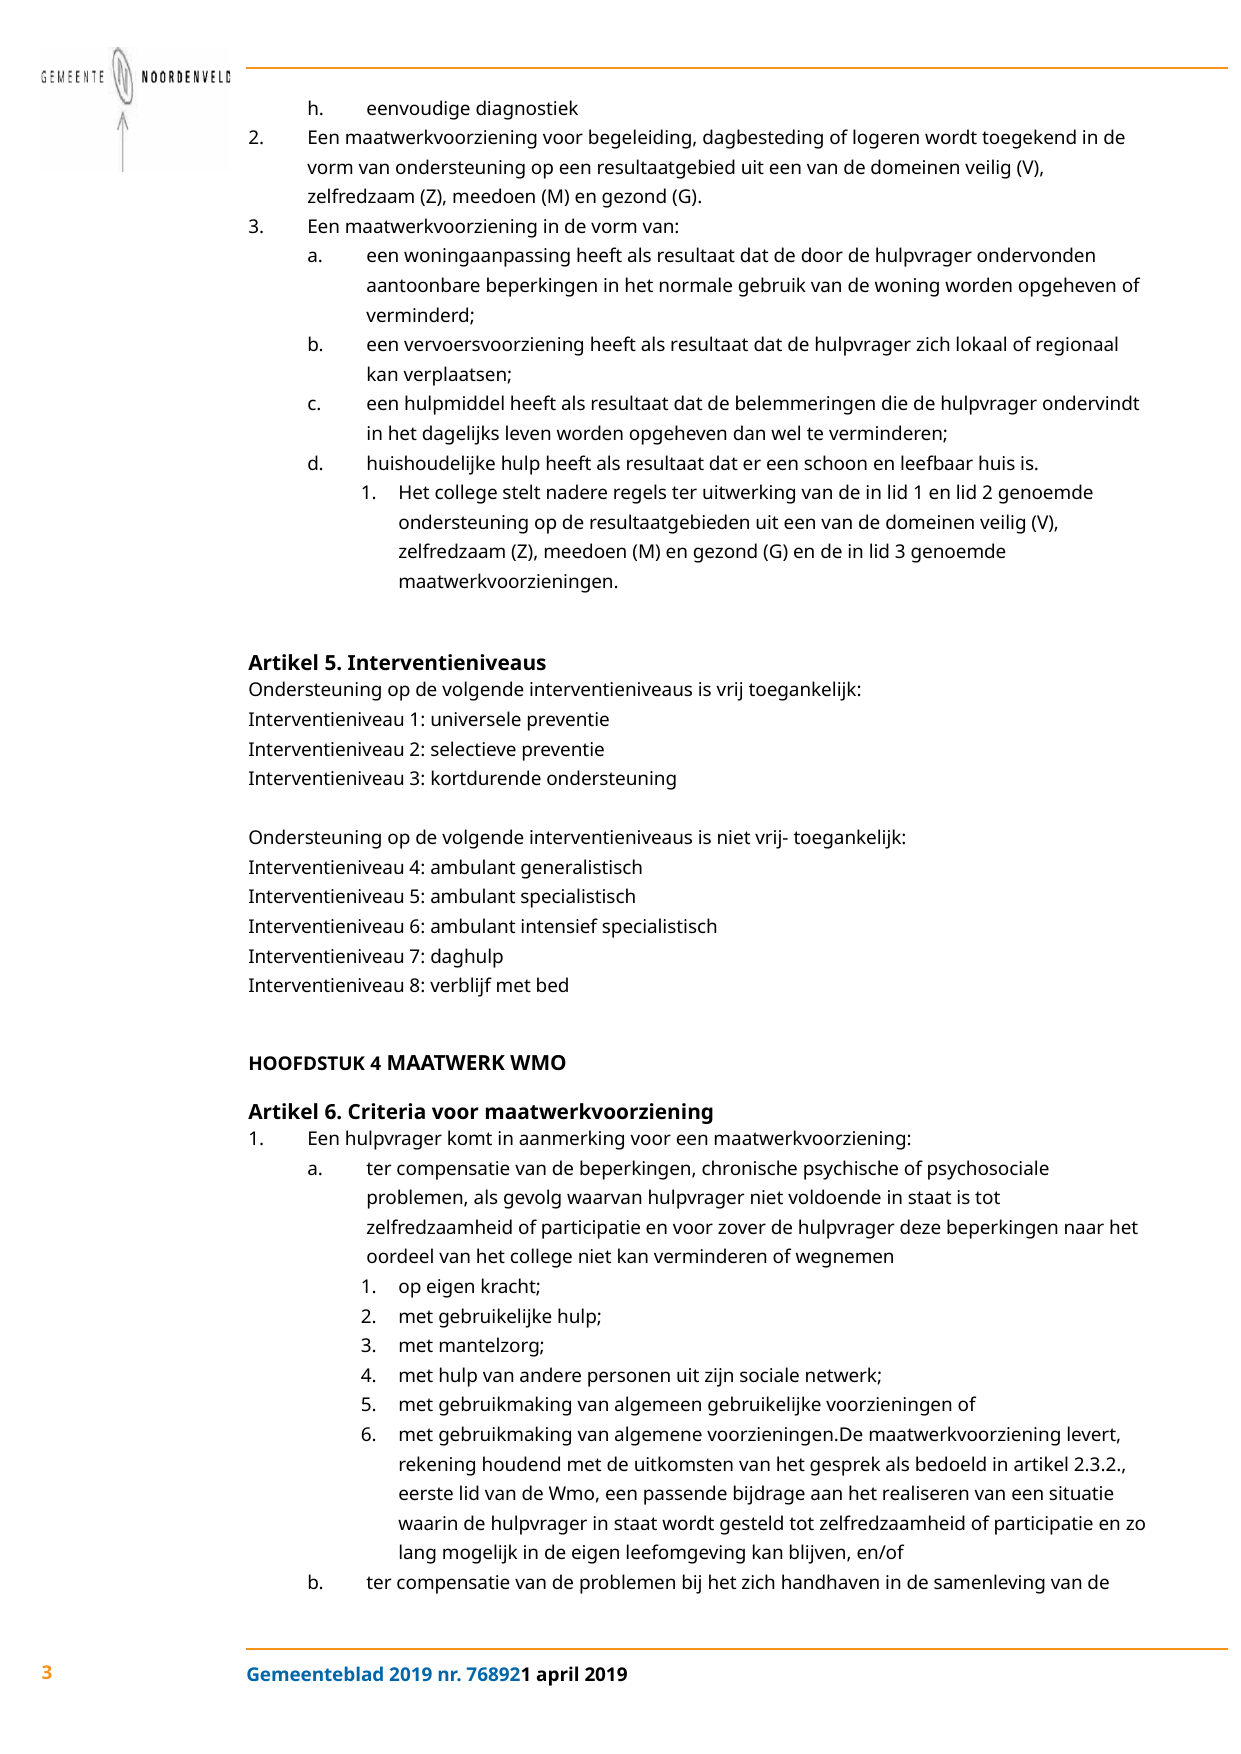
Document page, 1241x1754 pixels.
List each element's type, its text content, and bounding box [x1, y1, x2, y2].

list Het college stelt nadere regels ter uitwerking van de in lid 1 en lid 2 genoemde ondersteuning op de resultaatgebieden uit een van de domeinen veilig (V), zelfredzaam (Z), meedoen (M) en gezond (G) en de in lid 3 genoemde maatwerkvoorzieningen. [361, 479, 1152, 594]
text Interventieniveau 1: universele preventie [248, 706, 1152, 732]
text HOOFDSTUK 4 MAATWERK WMO [248, 1048, 1152, 1076]
text Ondersteuning op de volgende interventieniveaus is vrij toegankelijk: [248, 677, 1152, 702]
list met hulp van andere personen uit zijn sociale netwerk; [361, 1362, 1152, 1388]
list ter compensatie van de beperkingen, chronische psychische of psychosociale problemen, als gevolg waarvan hulpvrager niet voldoende in staat is tot zelfredzaamheid of participatie en voor zover de hulpvrager deze beperkingen naar het oordeel van het college niet kan verminderen of wegnemen [307, 1155, 1152, 1269]
list met gebruikelijke hulp; [361, 1303, 1152, 1328]
list Een hulpvrager komt in aanmerking voor een maatwerkvoorziening: [248, 1125, 1152, 1151]
list met gebruikmaking van algemeen gebruikelijke voorzieningen of [361, 1392, 1152, 1417]
list huishoudelijke hulp heeft als resultaat dat er een schoon en leefbaar huis is. [307, 450, 1152, 476]
list eenvoudige diagnostiek [307, 95, 1152, 121]
picture [41, 47, 231, 172]
text Interventieniveau 2: selectieve preventie [248, 736, 1152, 761]
text Artikel 5. Interventieniveaus [248, 648, 1152, 677]
text Artikel 6. Criteria voor maatwerkvoorziening [248, 1097, 1152, 1125]
list met gebruikmaking van algemene voorzieningen.De maatwerkvoorziening levert, rekening houdend met de uitkomsten van het gesprek als bedoeld in artikel 2.3.2., eerste lid van de Wmo, een passende bijdrage aan het realiseren van een situatie waarin de hulpvrager in staat wordt gesteld tot zelfredzaamheid of participatie en zo lang mogelijk in de eigen leefomgeving kan blijven, en/of [361, 1421, 1152, 1565]
list Een maatwerkvoorziening in de vorm van: [248, 213, 1152, 239]
list een hulpmiddel heeft als resultaat dat de belemmeringen die de hulpvrager ondervindt in het dagelijks leven worden opgeheven dan wel te verminderen; [307, 391, 1152, 446]
list op eigen kracht; [361, 1273, 1152, 1299]
text Interventieniveau 5: ambulant specialistisch [248, 884, 1152, 909]
text Interventieniveau 4: ambulant generalistisch [248, 854, 1152, 880]
text Interventieniveau 6: ambulant intensief specialistisch [248, 913, 1152, 939]
list ter compensatie van de problemen bij het zich handhaven in de samenleving van de [307, 1569, 1152, 1595]
list een woningaanpassing heeft als resultaat dat de door de hulpvrager ondervonden aantoonbare beperkingen in het normale gebruik van de woning worden opgeheven of verminderd; [307, 243, 1152, 328]
text Ondersteuning op de volgende interventieniveaus is niet vrij- toegankelijk: [248, 824, 1152, 850]
text Interventieniveau 8: verblijf met bed [248, 972, 1152, 998]
text Interventieniveau 3: kortdurende ondersteuning [248, 765, 1152, 791]
list met mantelzorg; [361, 1332, 1152, 1358]
text Interventieniveau 7: daghulp [248, 943, 1152, 968]
list een vervoersvoorziening heeft als resultaat dat de hulpvrager zich lokaal of regionaal kan verplaatsen; [307, 331, 1152, 387]
list Een maatwerkvoorziening voor begeleiding, dagbesteding of logeren wordt toegekend in de vorm van ondersteuning op een resultaatgebied uit een van de domeinen veilig (V), zelfredzaam (Z), meedoen (M) en gezond (G). [248, 124, 1152, 209]
